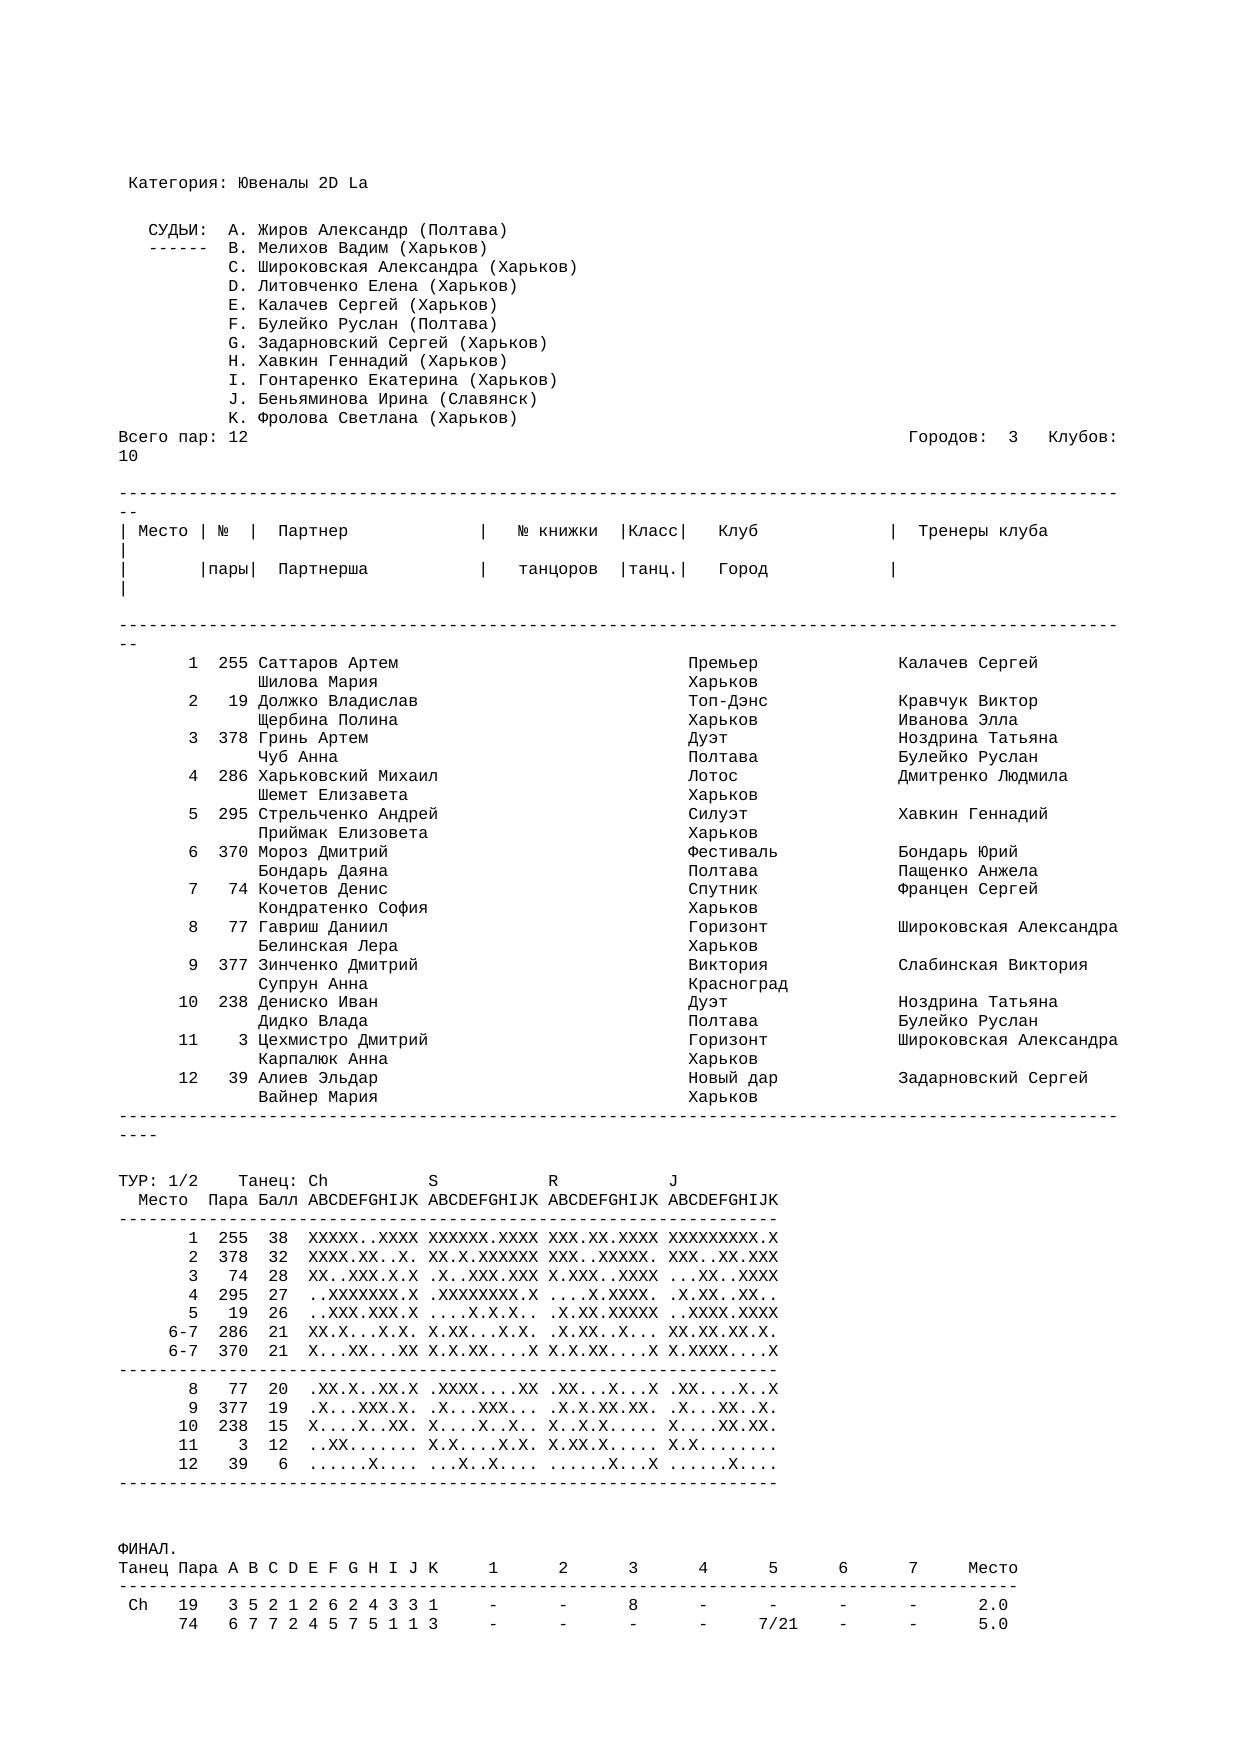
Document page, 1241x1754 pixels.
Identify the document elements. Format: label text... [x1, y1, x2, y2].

text 10 238 Дениско Иван Дуэт Ноздрина Татьяна [118, 994, 1122, 1013]
text СУДЬИ: A. Жиров Александр (Полтава) [118, 221, 1122, 240]
text J. Беньяминова Ирина (Славянск) [118, 391, 1122, 409]
text Карпалюк Анна Харьков [118, 1051, 1122, 1069]
text K. Фролова Светлана (Харьков) [118, 409, 1122, 428]
text 5 295 Стрельченко Андрей Силуэт Хавкин Геннадий [118, 806, 1122, 824]
text 9 377 Зинченко Дмитрий Виктория Слабинская Виктория [118, 956, 1122, 975]
text ------ B. Мелихов Вадим (Харьков) [118, 240, 1122, 259]
text Шемет Елизавета Харьков [118, 787, 1122, 806]
text 10 238 15 X....X..XX. X....X..X.. X..X.X..... X....XX.XX. [118, 1418, 1122, 1437]
text 6 370 Мороз Дмитрий Фестиваль Бондарь Юрий [118, 843, 1122, 862]
text Бондарь Даяна Полтава Пащенко Анжела [118, 862, 1122, 881]
text Вайнер Мария Харьков [118, 1088, 1122, 1107]
text Кондратенко София Харьков [118, 900, 1122, 919]
text 12 39 6 ......X.... ...X..X.... ......X...X ......X.... [118, 1456, 1122, 1474]
text 3 378 Гринь Артем Дуэт Ноздрина Татьяна [118, 730, 1122, 749]
text 4 295 27 ..XXXXXXX.X .XXXXXXXX.X ....X.XXXX. .X.XX..XX.. [118, 1286, 1122, 1305]
text Дидко Влада Полтава Булейко Руслан [118, 1013, 1122, 1032]
text H. Хавкин Геннадий (Харьков) [118, 353, 1122, 372]
text ------------------------------------------------------------------ [118, 1361, 1122, 1380]
text | |пары| Партнерша | танцоров |танц.| Город | | [118, 560, 1122, 598]
text Белинская Лера Харьков [118, 937, 1122, 956]
text Приймак Елизовета Харьков [118, 824, 1122, 843]
text ------------------------------------------------------------------ [118, 1474, 1122, 1493]
text ------------------------------------------------------------------ [118, 1211, 1122, 1229]
text E. Калачев Сергей (Харьков) [118, 296, 1122, 315]
text Место Пара Балл ABCDEFGHIJK ABCDEFGHIJK ABCDEFGHIJK ABCDEFGHIJK [118, 1192, 1122, 1211]
text C. Широковская Александра (Харьков) [118, 259, 1122, 278]
text I. Гонтаренко Екатерина (Харьков) [118, 372, 1122, 391]
text 7 74 Кочетов Денис Спутник Францен Сергей [118, 881, 1122, 900]
text -------------------------------------------------------------------------------------------------------- [118, 1107, 1122, 1145]
text 6-7 286 21 XX.X...X.X. X.XX...X.X. .X.XX..X... XX.XX.XX.X. [118, 1324, 1122, 1343]
text ------------------------------------------------------------------------------------------------------ [118, 466, 1122, 523]
text Щербина Полина Харьков Иванова Элла [118, 711, 1122, 730]
text 2 19 Должко Владислав Топ-Дэнс Кравчук Виктор [118, 692, 1122, 711]
text 12 39 Алиев Эльдар Новый дар Задарновский Сергей [118, 1069, 1122, 1088]
text 1 255 Саттаров Артем Премьер Калачев Сергей [118, 655, 1122, 673]
text D. Литовченко Елена (Харьков) [118, 278, 1122, 296]
text F. Булейко Руслан (Полтава) [118, 315, 1122, 334]
text 11 3 12 ..XX....... X.X....X.X. X.XX.X..... X.X........ [118, 1437, 1122, 1456]
text 2 378 32 XXXX.XX..X. XX.X.XXXXXX XXX..XXXXX. XXX..XX.XXX [118, 1248, 1122, 1267]
text 8 77 20 .XX.X..XX.X .XXXX....XX .XX...X...X .XX....X..X [118, 1380, 1122, 1399]
text 74 6 7 7 2 4 5 7 5 1 1 3 - - - - 7/21 - - 5.0 [118, 1616, 1122, 1634]
text Танец Пара A B C D E F G H I J K 1 2 3 4 5 6 7 Место [118, 1559, 1122, 1578]
text 9 377 19 .X...XXX.X. .X...XXX... .X.X.XX.XX. .X...XX..X. [118, 1399, 1122, 1418]
text ТУР: 1/2 Танец: Ch S R J [118, 1173, 1122, 1192]
text 6-7 370 21 X...XX...XX X.X.XX....X X.X.XX....X X.XXXX....X [118, 1343, 1122, 1361]
text Чуб Анна Полтава Булейко Руслан [118, 749, 1122, 768]
text 3 74 28 XX..XXX.X.X .X..XXX.XXX X.XXX..XXXX ...XX..XXXX [118, 1267, 1122, 1286]
text 11 3 Цехмистро Дмитрий Горизонт Широковская Александра [118, 1032, 1122, 1051]
text 1 255 38 XXXXX..XXXX XXXXXX.XXXX XXX.XX.XXXX XXXXXXXXX.X [118, 1229, 1122, 1248]
text 8 77 Гавриш Даниил Горизонт Широковская Александра [118, 919, 1122, 937]
text 4 286 Харьковский Михаил Лотос Дмитренко Людмила [118, 768, 1122, 787]
text G. Задарновский Сергей (Харьков) [118, 334, 1122, 353]
text Супрун Анна Красноград [118, 975, 1122, 994]
text Всего пар: 12 Городов: 3 Клубов: 10 [118, 428, 1122, 466]
text 5 19 26 ..XXX.XXX.X ....X.X.X.. .X.XX.XXXXX ..XXXX.XXXX [118, 1305, 1122, 1324]
text Ch 19 3 5 2 1 2 6 2 4 3 3 1 - - 8 - - - - 2.0 [118, 1597, 1122, 1616]
text ------------------------------------------------------------------------------------------------------ [118, 598, 1122, 655]
text | Место | № | Партнер | № книжки |Класс| Клуб | Тренеры клуба | [118, 523, 1122, 560]
text Категория: Ювеналы 2D La [118, 174, 1122, 193]
text ФИНАЛ. [118, 1540, 1122, 1559]
text ------------------------------------------------------------------------------------------ [118, 1578, 1122, 1597]
text Шилова Мария Харьков [118, 673, 1122, 692]
